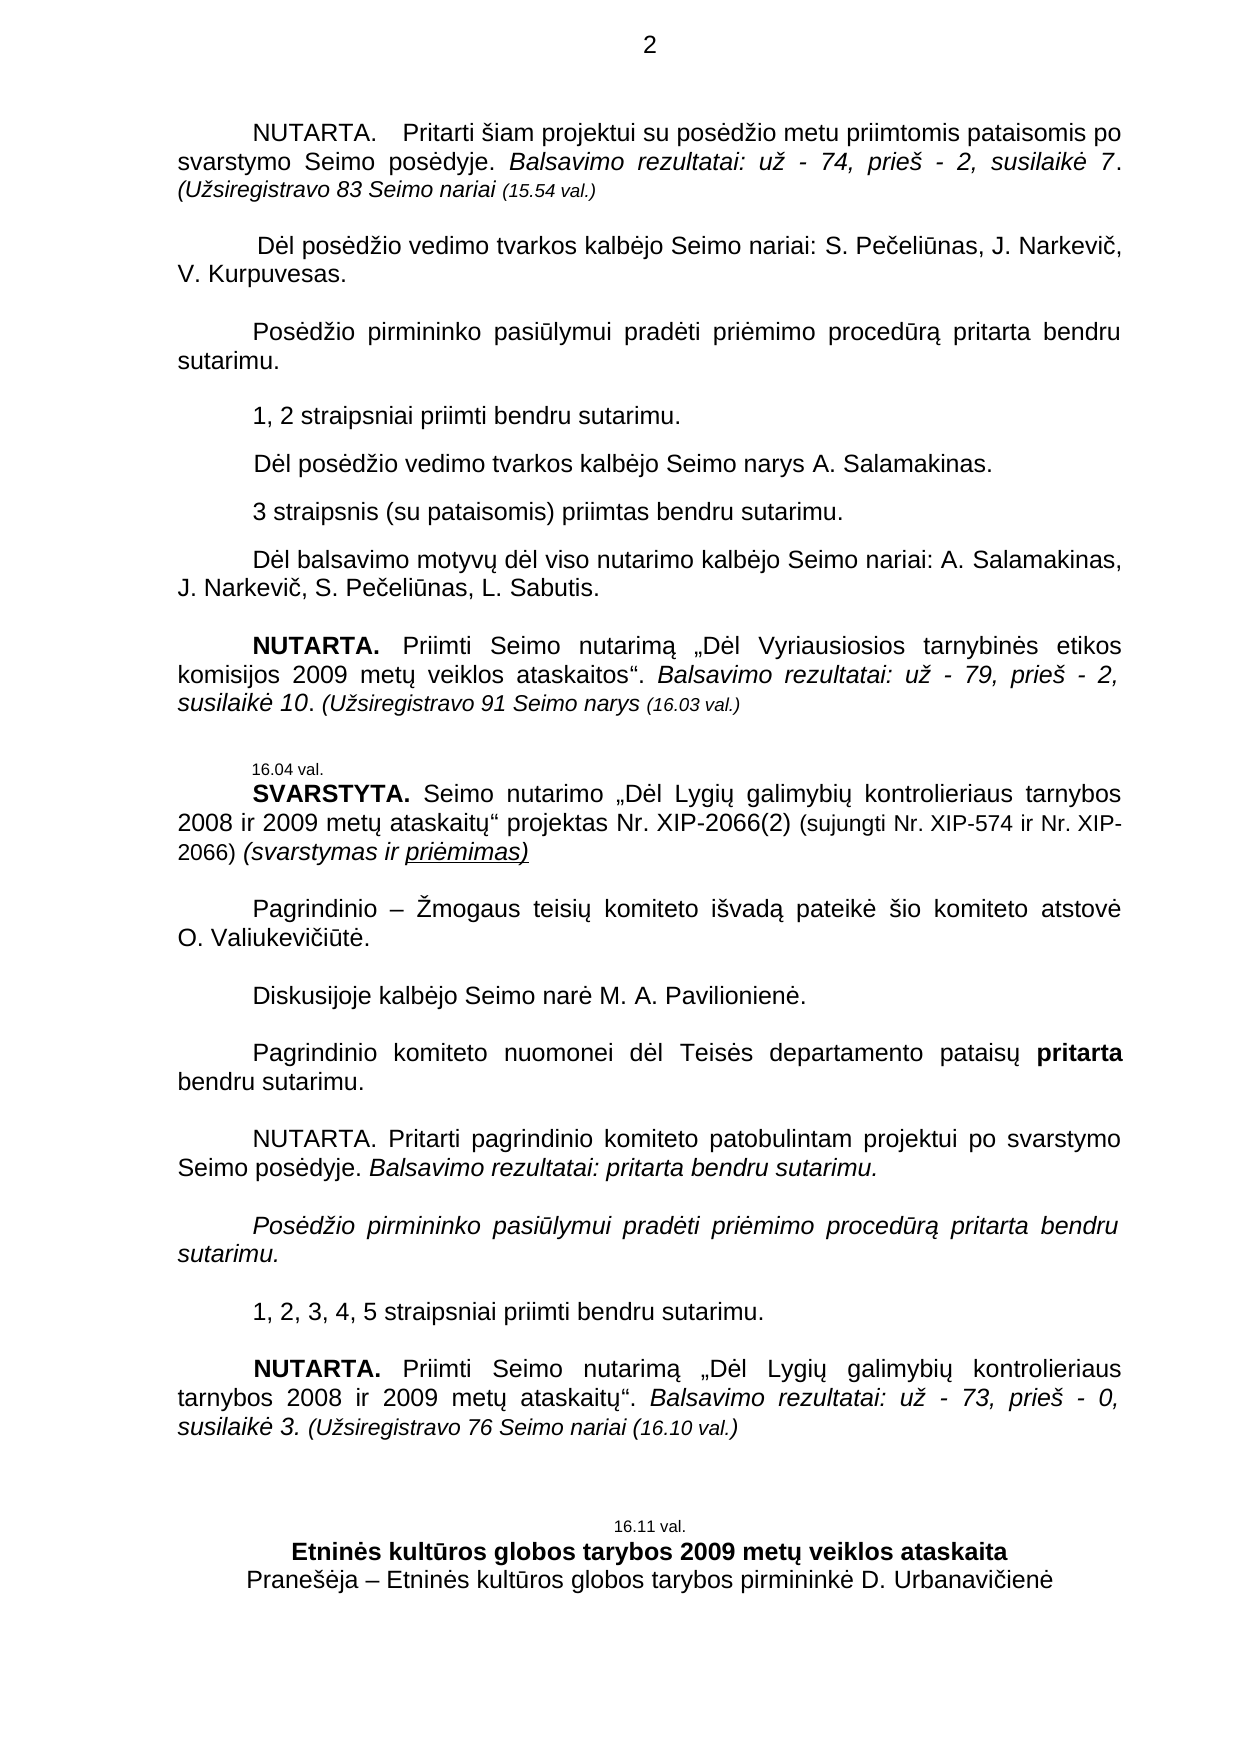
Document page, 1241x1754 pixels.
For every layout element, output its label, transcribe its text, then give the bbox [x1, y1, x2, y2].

text Posėdžio pirmininko pasiūlymui pradėti priėmimo procedūrą pritarta bendru sutarimu. [177, 317, 1122, 374]
text Posėdžio pirmininko pasiūlymui pradėti priėmimo procedūrą pritarta bendru sutarimu. [177, 1211, 1122, 1268]
text 16.11 val. [177, 1517, 1122, 1536]
text Pagrindinio – Žmogaus teisių komiteto išvadą pateikė šio komiteto atstovė O. Valiukevičiūtė. [177, 894, 1122, 952]
text NUTARTA. Priimti Seimo nutarimą „Dėl Vyriausiosios tarnybinės etikos komisijos 2009 metų veiklos ataskaitos“. Balsavimo rezultatai: už - 79, prieš - 2, susilaikė 10. (Užsiregistravo 91 Seimo narys (16.03 val.) [177, 631, 1122, 717]
text Dėl posėdžio vedimo tvarkos kalbėjo Seimo nariai: S. Pečeliūnas, J. Narkevič, V. Kurpuvesas. [177, 231, 1122, 288]
text 1, 2, 3, 4, 5 straipsniai priimti bendru sutarimu. [177, 1297, 1122, 1326]
text 1, 2 straipsniai priimti bendru sutarimu. [177, 401, 1122, 429]
text 16.04 val. [177, 760, 1122, 779]
text NUTARTA. Pritarti šiam projektui su posėdžio metu priimtomis pataisomis po svarstymo Seimo posėdyje. Balsavimo rezultatai: už - 74, prieš - 2, susilaikė 7. (Užsiregistravo 83 Seimo nariai (15.54 val.) [177, 118, 1122, 202]
text Pagrindinio komiteto nuomonei dėl Teisės departamento pataisų pritarta bendru sutarimu. [177, 1038, 1122, 1096]
text SVARSTYTA. Seimo nutarimo „Dėl Lygių galimybių kontrolieriaus tarnybos 2008 ir 2009 metų ataskaitų“ projektas Nr. XIP-2066(2) (sujungti Nr. XIP-574 ir Nr. XIP-2066) (svarstymas ir priėmimas) [177, 779, 1122, 866]
text Diskusijoje kalbėjo Seimo narė M. A. Pavilionienė. [177, 981, 1122, 1009]
text Pranešėja – Etninės kultūros globos tarybos pirmininkė D. Urbanavičienė [177, 1565, 1122, 1594]
text NUTARTA. Pritarti pagrindinio komiteto patobulintam projektui po svarstymo Seimo posėdyje. Balsavimo rezultatai: pritarta bendru sutarimu. [177, 1124, 1122, 1182]
text Dėl posėdžio vedimo tvarkos kalbėjo Seimo narys A. Salamakinas. [177, 449, 1122, 477]
text NUTARTA. Priimti Seimo nutarimą „Dėl Lygių galimybių kontrolieriaus tarnybos 2008 ir 2009 metų ataskaitų“. Balsavimo rezultatai: už - 73, prieš - 0, susilaikė 3. (Užsiregistravo 76 Seimo nariai (16.10 val.) [177, 1354, 1122, 1441]
text Dėl balsavimo motyvų dėl viso nutarimo kalbėjo Seimo nariai: A. Salamakinas, J. Narkevič, S. Pečeliūnas, L. Sabutis. [177, 544, 1122, 602]
text 3 straipsnis (su pataisomis) priimtas bendru sutarimu. [177, 497, 1122, 525]
subtitle Etninės kultūros globos tarybos 2009 metų veiklos ataskaita [177, 1536, 1122, 1565]
